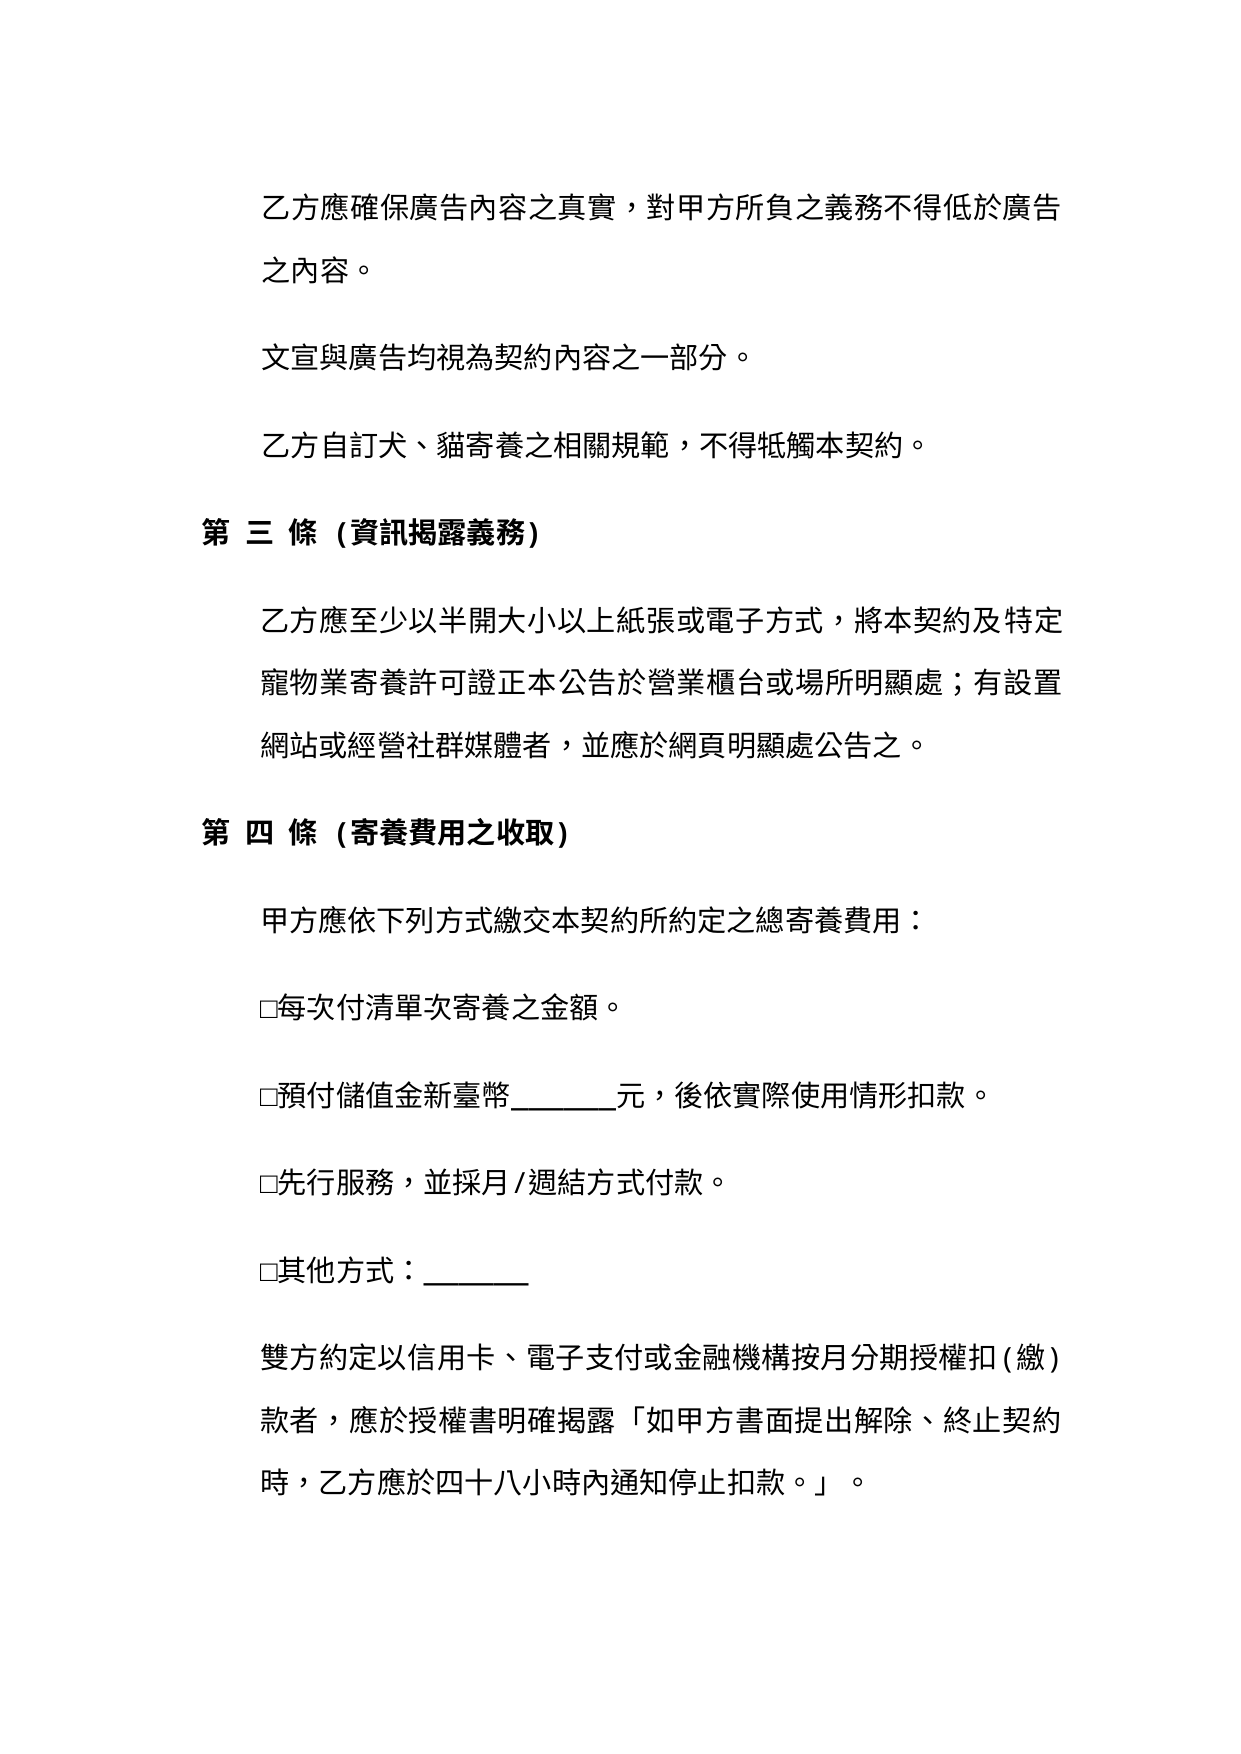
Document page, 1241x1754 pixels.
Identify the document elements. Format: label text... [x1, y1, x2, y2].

text □其他方式：______ [260, 1227, 1063, 1289]
text 乙方自訂犬、貓寄養之相關規範，不得牴觸本契約。 [201, 402, 1063, 464]
text 乙方應至少以半開大小以上紙張或電子方式，將本契約及特定寵物業寄養許可證正本公告於營業櫃台或場所明顯處；有設置網站或經營社群媒體者，並應於網頁明顯處公告之。 [260, 577, 1063, 764]
text □每次付清單次寄養之金額。 [260, 964, 1063, 1027]
text 乙方應確保廣告內容之真實，對甲方所負之義務不得低於廣告之內容。 [261, 164, 1063, 289]
text 文宣與廣告均視為契約內容之一部分。 [261, 314, 1063, 377]
text 第 三 條 (資訊揭露義務) [201, 489, 1063, 552]
text □預付儲值金新臺幣______元，後依實際使用情形扣款。 [260, 1052, 1063, 1114]
text 甲方應依下列方式繳交本契約所約定之總寄養費用： [260, 877, 1063, 939]
text □先行服務，並採月/週結方式付款。 [260, 1139, 1063, 1202]
text 雙方約定以信用卡、電子支付或金融機構按月分期授權扣(繳)款者，應於授權書明確揭露「如甲方書面提出解除、終止契約時，乙方應於四十八小時內通知停止扣款。」。 [260, 1314, 1063, 1502]
text 第 四 條 (寄養費用之收取) [201, 789, 1063, 852]
